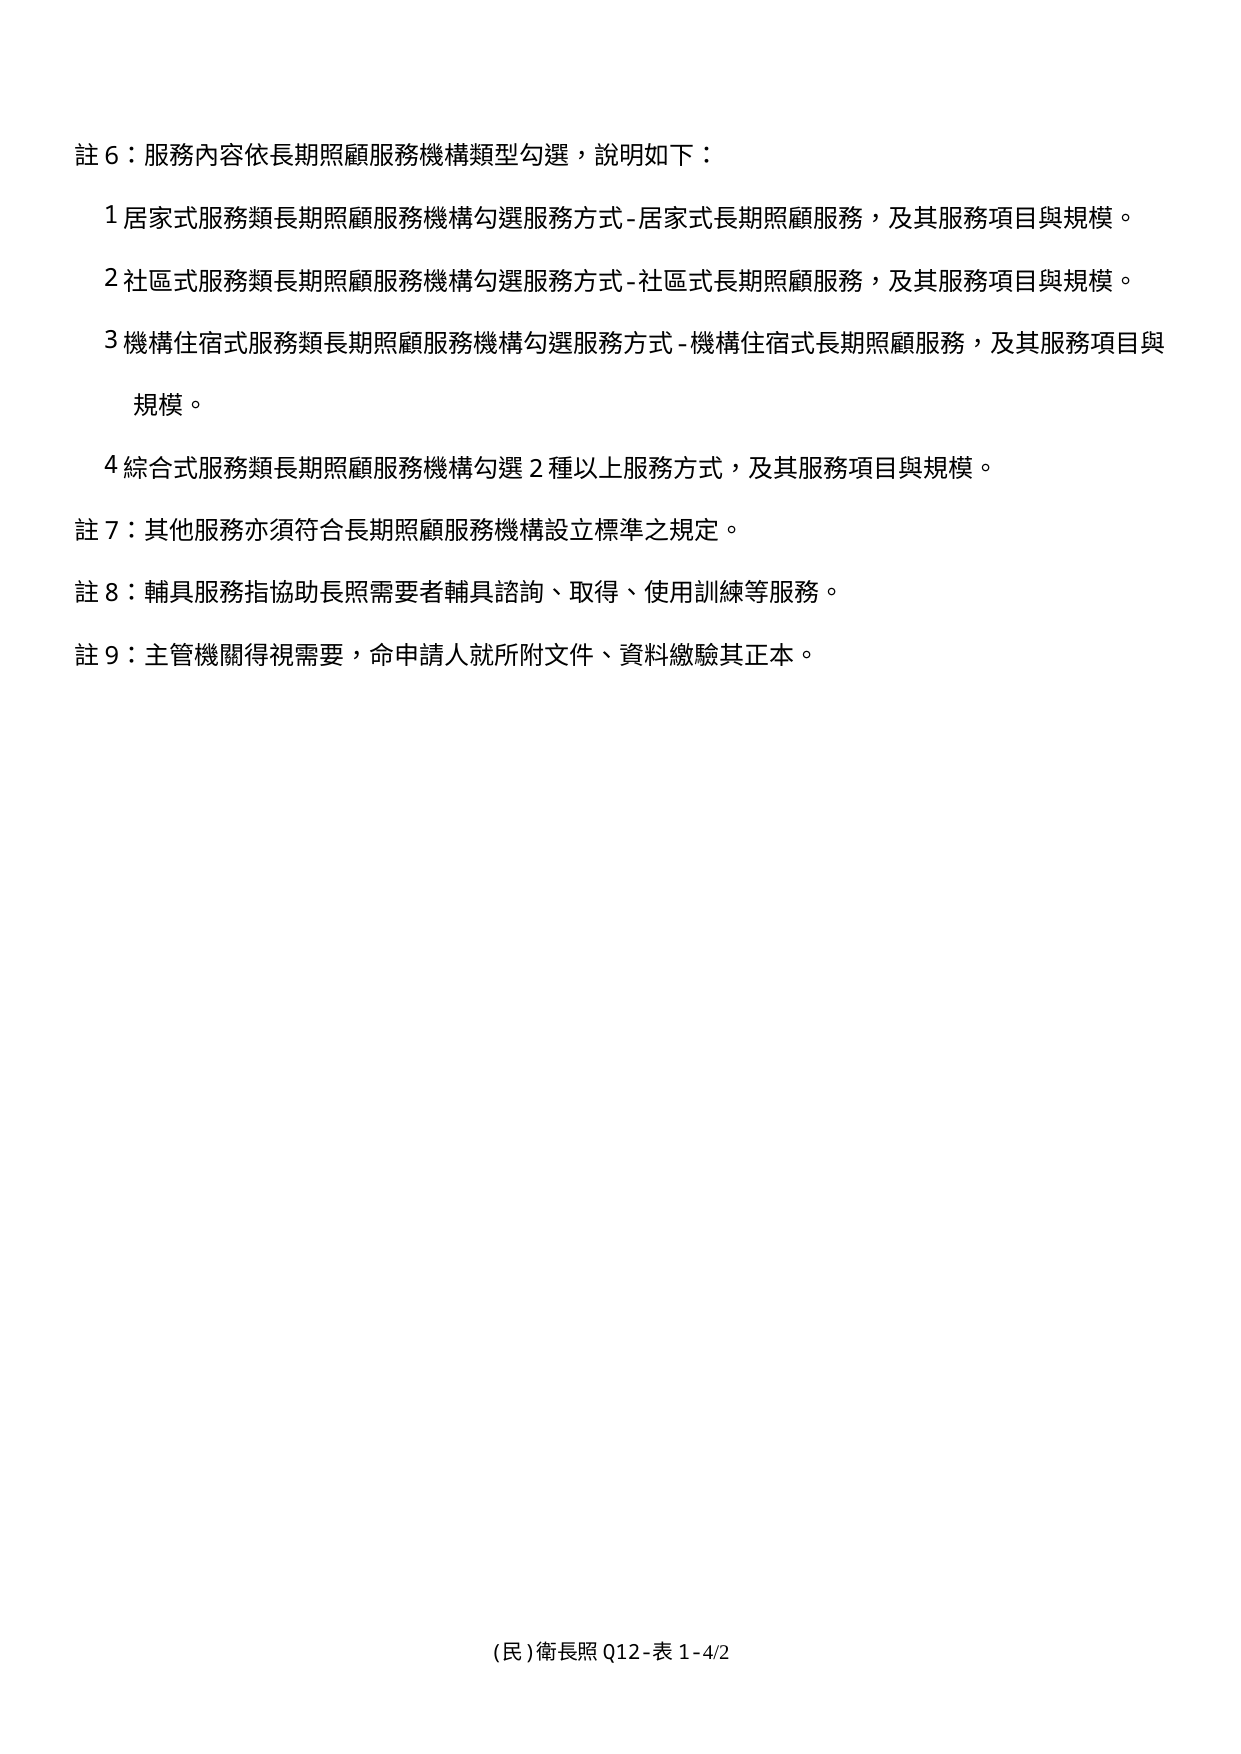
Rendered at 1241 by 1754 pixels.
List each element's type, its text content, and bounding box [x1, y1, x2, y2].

text 註6：服務內容依長期照顧服務機構類型勾選，說明如下： [74, 112, 1122, 174]
text 註8：輔具服務指協助長照需要者輔具諮詢、取得、使用訓練等服務。 [74, 549, 1122, 612]
text 3機構住宿式服務類長期照顧服務機構勾選服務方式-機構住宿式長期照顧服務，及其服務項目與規模。 [103, 299, 1166, 424]
text 註9：主管機關得視需要，命申請人就所附文件、資料繳驗其正本。 [74, 612, 1122, 674]
text 1居家式服務類長期照顧服務機構勾選服務方式-居家式長期照顧服務，及其服務項目與規模。 [103, 174, 1166, 237]
text 2社區式服務類長期照顧服務機構勾選服務方式-社區式長期照顧服務，及其服務項目與規模。 [103, 237, 1166, 299]
text 4綜合式服務類長期照顧服務機構勾選2種以上服務方式，及其服務項目與規模。 [103, 424, 1166, 487]
text 註7：其他服務亦須符合長期照顧服務機構設立標準之規定。 [74, 487, 1122, 549]
